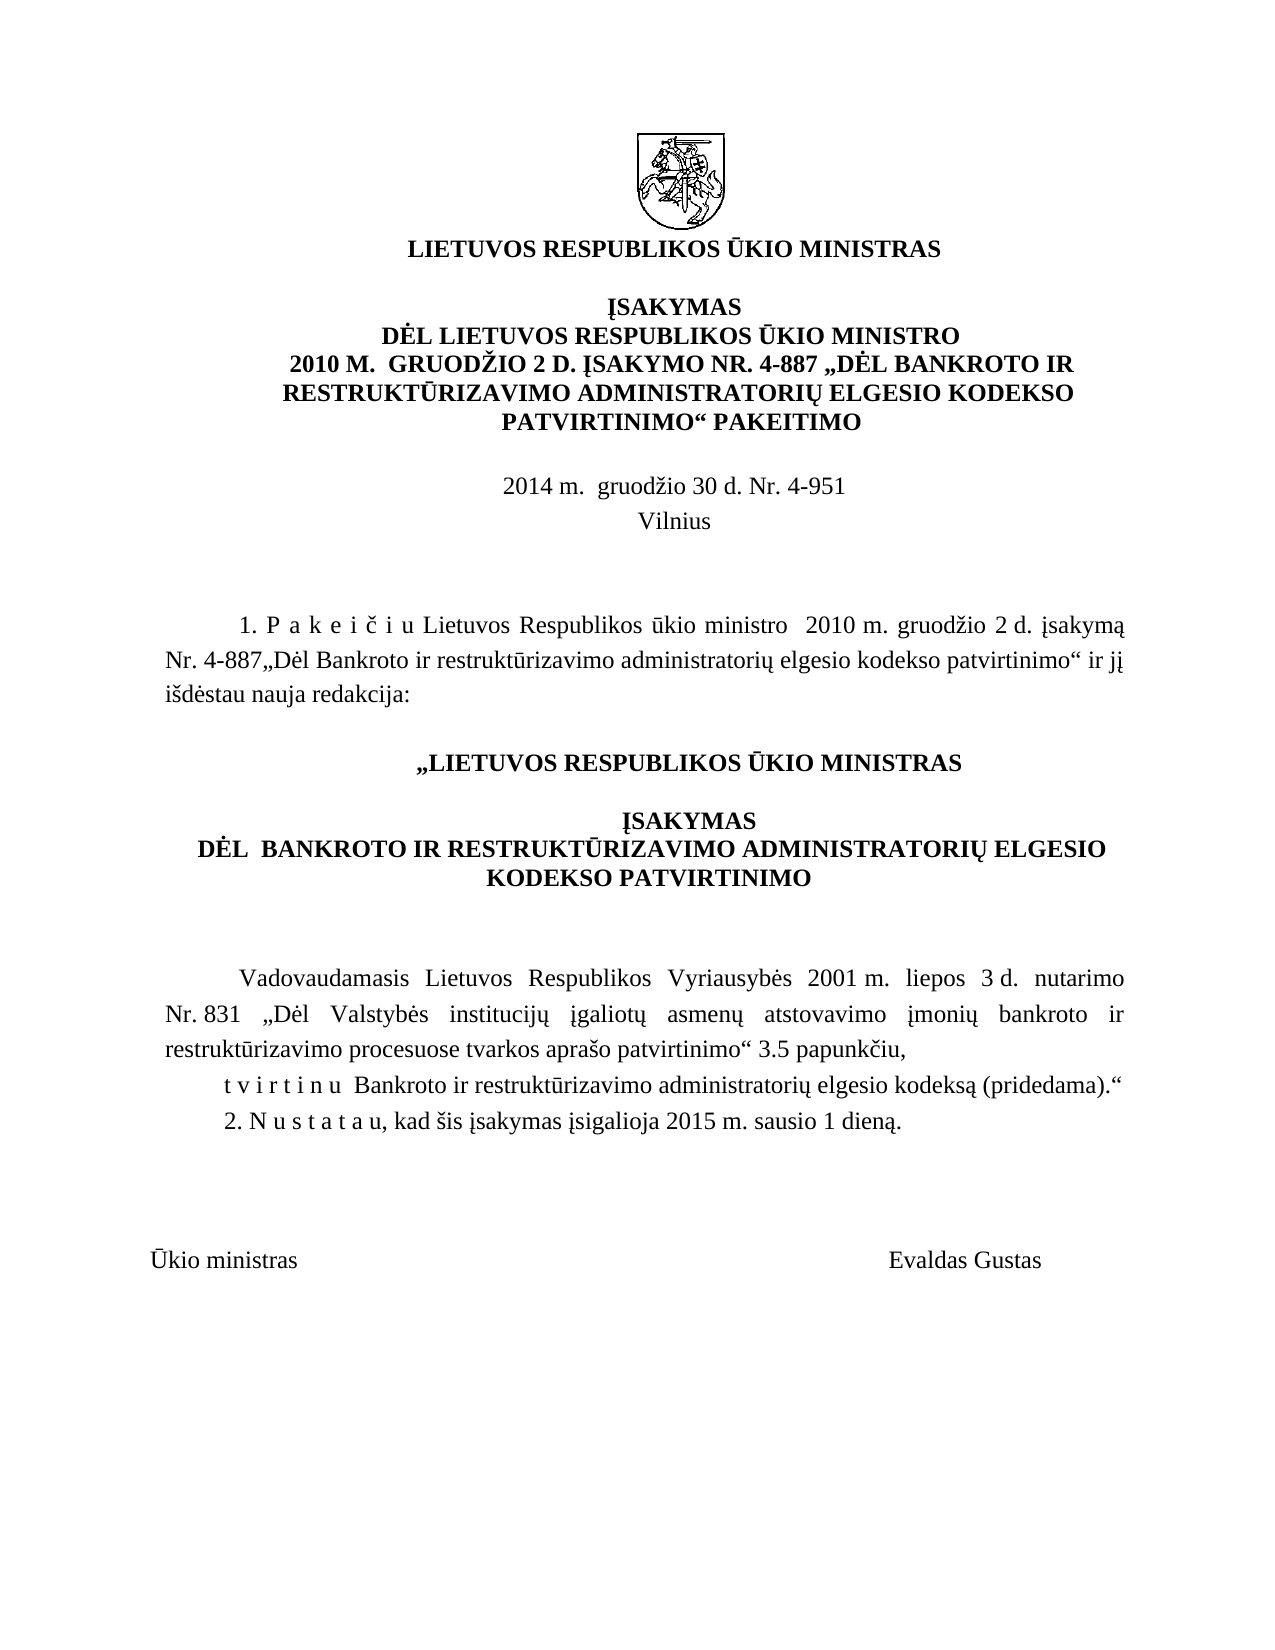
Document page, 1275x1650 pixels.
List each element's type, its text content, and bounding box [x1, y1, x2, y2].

text Vadovaudamasis Lietuvos Respublikos Vyriausybės 2001 m. liepos 3 d. nutarimo Nr. 831 „Dėl Valstybės institucijų įgaliotų asmenų atstovavimo įmonių bankroto ir restruktūrizavimo procesuose tvarkos aprašo patvirtinimo“ 3.5 papunkčiu, [165, 963, 1124, 1063]
text 2014 m. gruodžio 30 d. Nr. 4-951 [150, 471, 1198, 500]
text 2. N u s t a t a u, kad šis įsakymas įsigalioja 2015 m. sausio 1 dieną. [224, 1106, 1213, 1134]
text t v i r t i n u Bankroto ir restruktūrizavimo administratorių elgesio kodeksą (pridedama).“ [224, 1070, 1213, 1099]
text dėl bankroto ir RESTRUKTŪRIZAVIMO administratorių elgesio kodekso PATVIRTINIMO [165, 834, 1139, 892]
text 1. P a k e i č i u Lietuvos Respublikos ūkio ministro 2010 m. gruodžio 2 d. įsakymą Nr. 4-887„Dėl Bankroto ir restruktūrizavimo administratorių elgesio kodekso patvirtinimo“ ir jį išdėstau nauja redakcija: [165, 610, 1124, 708]
text Vilnius [150, 506, 1198, 534]
text Ūkio ministras Evaldas Gustas [150, 1245, 1124, 1274]
text LIETUVOS RESPUBLIKOS ŪKIO MINISTRAS [150, 234, 1198, 263]
text „LIETUVOS RESPUBLIKOS ŪKIO MINISTRAS [165, 748, 1213, 777]
text dėl LIETUVOS RESPUBLIKOS ŪKIO MINISTRO 2010 m. gruodžio 2 d. įsakymo Nr. 4-887 „Dėl bankroto ir RESTRUKTŪRIZAVIMO administratorių elgesio kodekso PATVIRTINIMO“ pakeitimo [150, 321, 1198, 436]
text ĮSAKYMAS [165, 806, 1213, 834]
text ĮSAKYMAS [150, 292, 1198, 321]
